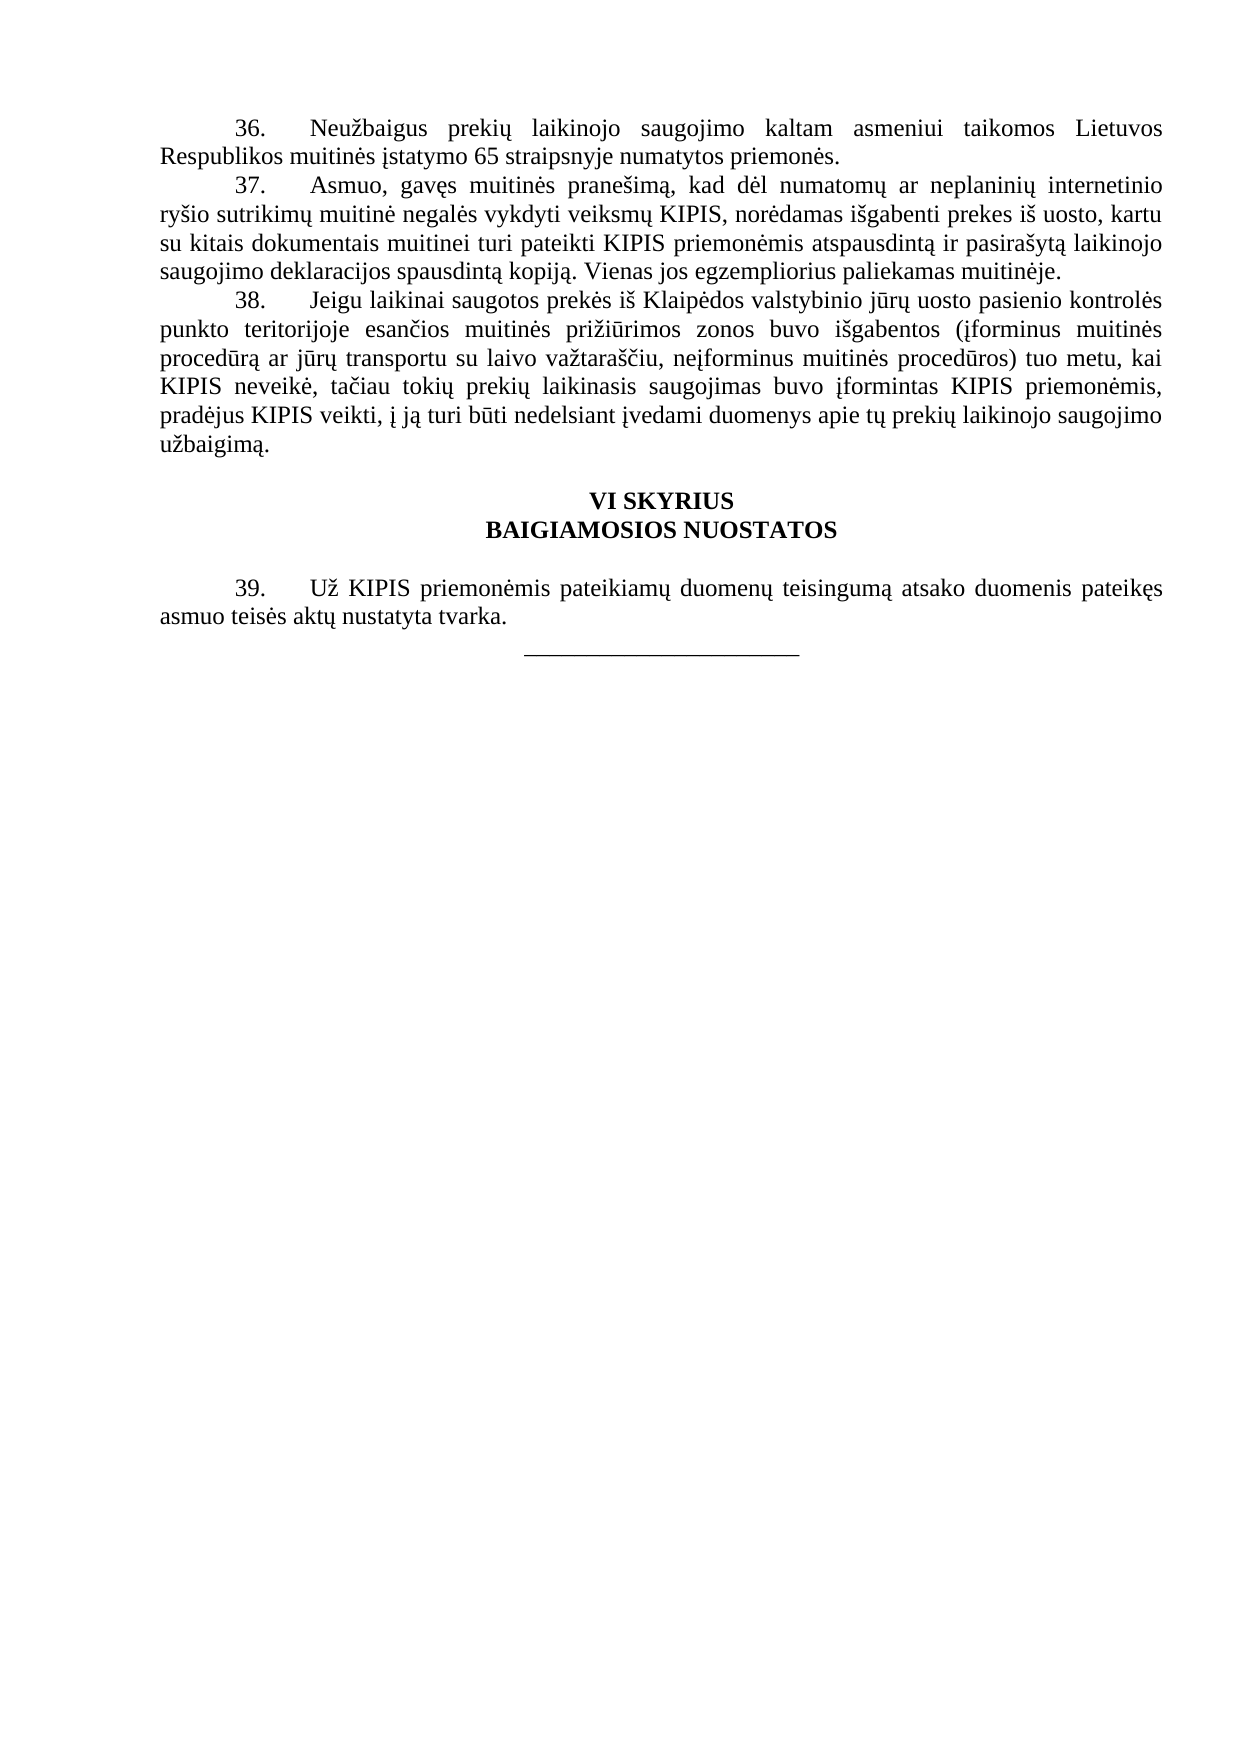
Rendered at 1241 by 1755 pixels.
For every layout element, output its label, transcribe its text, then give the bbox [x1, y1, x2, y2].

text 36. Neužbaigus prekių laikinojo saugojimo kaltam asmeniui taikomos Lietuvos Respublikos muitinės įstatymo 65 straipsnyje numatytos priemonės. [159, 113, 1163, 170]
text BAIGIAMOSIOS NUOSTATOS [159, 515, 1163, 544]
text ______________________ [159, 630, 1163, 659]
text 37. Asmuo, gavęs muitinės pranešimą, kad dėl numatomų ar neplaninių internetinio ryšio sutrikimų muitinė negalės vykdyti veiksmų KIPIS, norėdamas išgabenti prekes iš uosto, kartu su kitais dokumentais muitinei turi pateikti KIPIS priemonėmis atspausdintą ir pasirašytą laikinojo saugojimo deklaracijos spausdintą kopiją. Vienas jos egzempliorius paliekamas muitinėje. [159, 170, 1163, 285]
text 38. Jeigu laikinai saugotos prekės iš Klaipėdos valstybinio jūrų uosto pasienio kontrolės punkto teritorijoje esančios muitinės prižiūrimos zonos buvo išgabentos (įforminus muitinės procedūrą ar jūrų transportu su laivo važtaraščiu, neįforminus muitinės procedūros) tuo metu, kai KIPIS neveikė, tačiau tokių prekių laikinasis saugojimas buvo įformintas KIPIS priemonėmis, pradėjus KIPIS veikti, į ją turi būti nedelsiant įvedami duomenys apie tų prekių laikinojo saugojimo užbaigimą. [159, 285, 1163, 458]
text VI SKYRIUS [159, 486, 1163, 515]
text 39. Už KIPIS priemonėmis pateikiamų duomenų teisingumą atsako duomenis pateikęs asmuo teisės aktų nustatyta tvarka. [159, 573, 1163, 630]
